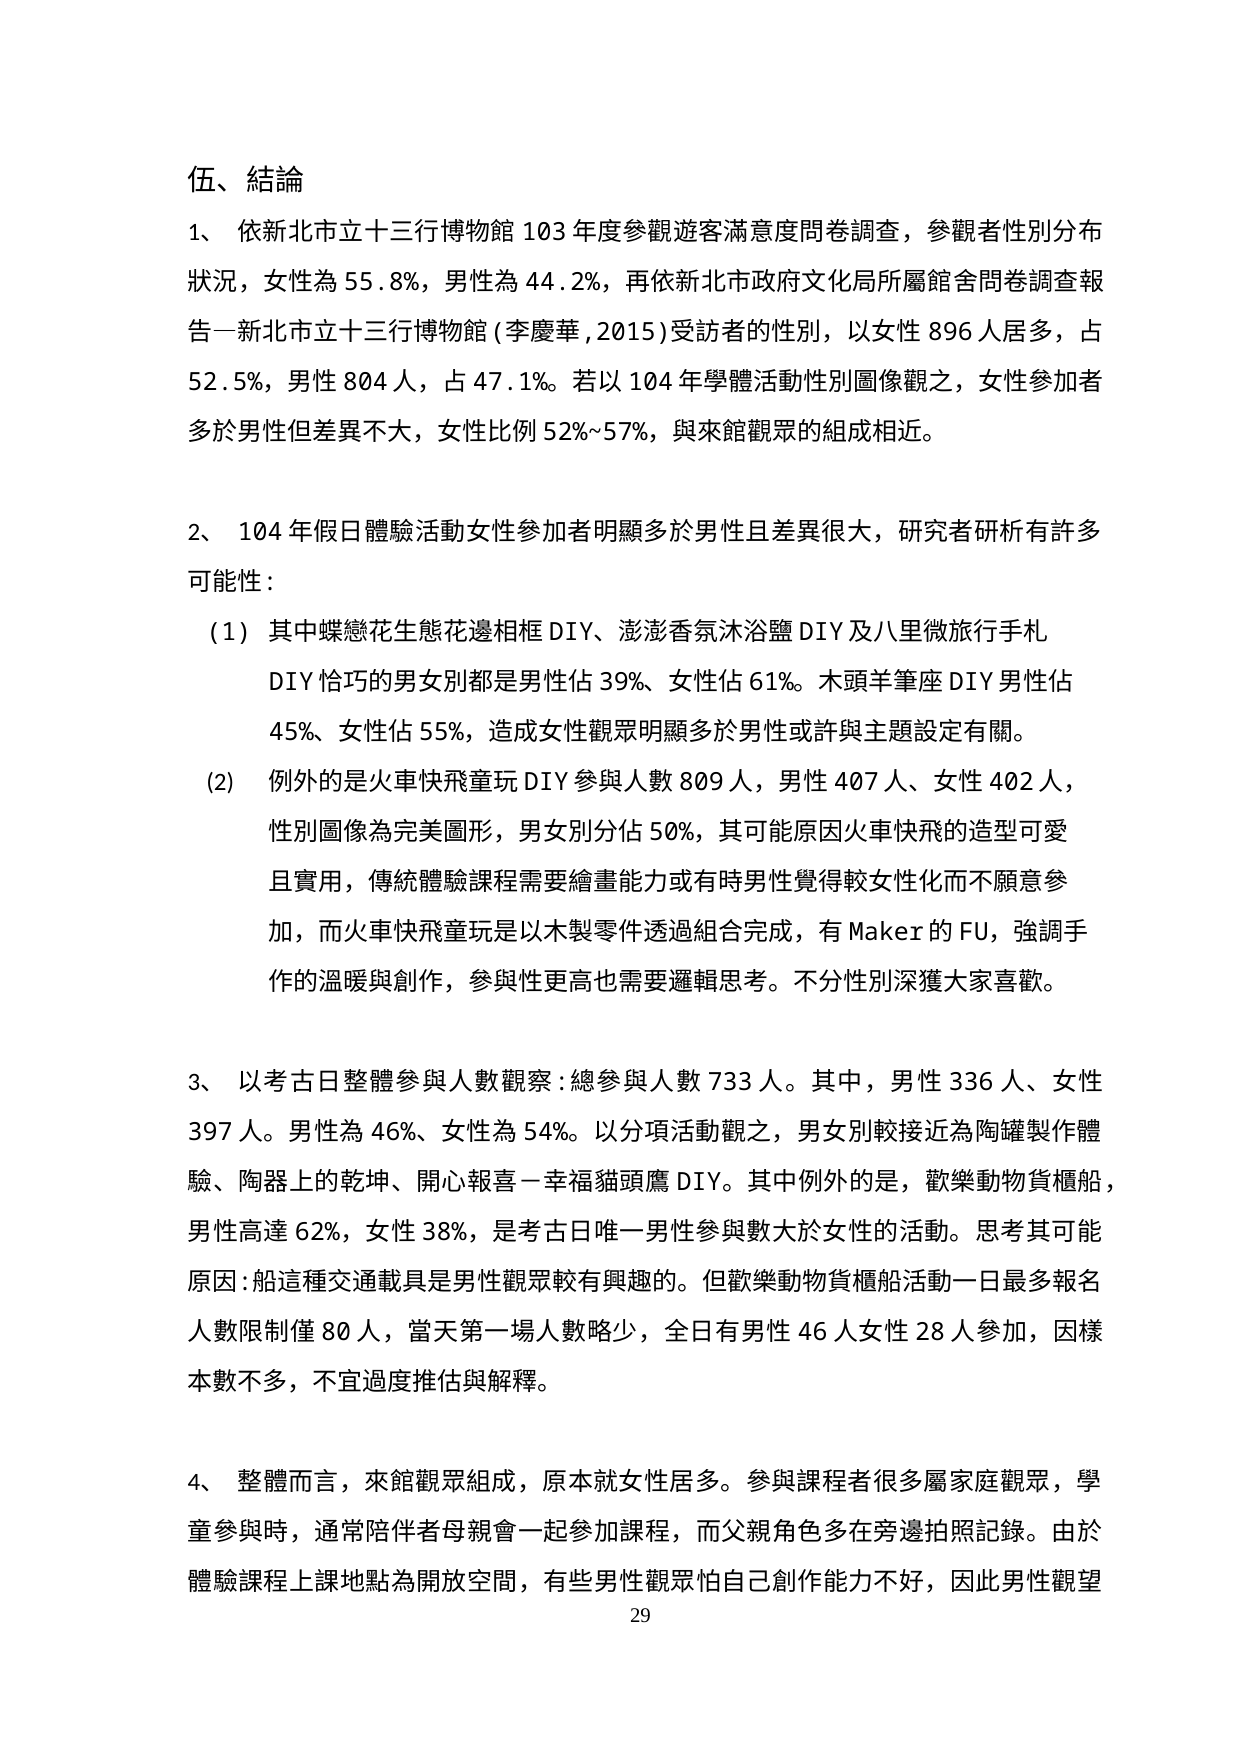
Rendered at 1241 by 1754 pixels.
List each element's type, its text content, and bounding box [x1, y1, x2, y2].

list 其中蝶戀花生態花邊相框DIY、澎澎香氛沐浴鹽DIY及八里微旅行手札DIY恰巧的男女別都是男性佔39%、女性佔61%。木頭羊筆座DIY男性佔45%、女性佔55%，造成女性觀眾明顯多於男性或許與主題設定有關。 [206, 600, 1093, 750]
list 例外的是火車快飛童玩DIY參與人數809人，男性407人、女性402人，性別圖像為完美圖形，男女別分佔50%，其可能原因火車快飛的造型可愛且實用，傳統體驗課程需要繪畫能力或有時男性覺得較女性化而不願意參加，而火車快飛童玩是以木製零件透過組合完成，有Maker的FU，強調手作的溫暖與創作，參與性更高也需要邏輯思考。不分性別深獲大家喜歡。 [206, 750, 1093, 1000]
list 以考古日整體參與人數觀察:總參與人數733人。其中，男性336人、女性397人。男性為46%、女性為54%。以分項活動觀之，男女別較接近為陶罐製作體驗、陶器上的乾坤、開心報喜－幸福貓頭鷹DIY。其中例外的是，歡樂動物貨櫃船，男性高達62%，女性38%，是考古日唯一男性參與數大於女性的活動。思考其可能原因:船這種交通載具是男性觀眾較有興趣的。但歡樂動物貨櫃船活動一日最多報名人數限制僅80人，當天第一場人數略少，全日有男性46人女性28人參加，因樣本數不多，不宜過度推估與解釋。 [187, 1050, 1104, 1400]
list 整體而言，來館觀眾組成，原本就女性居多。參與課程者很多屬家庭觀眾，學童參與時，通常陪伴者母親會一起參加課程，而父親角色多在旁邊拍照記錄。由於體驗課程上課地點為開放空間，有些男性觀眾怕自己創作能力不好，因此男性觀望 [187, 1450, 1104, 1600]
list 依新北市立十三行博物館103年度參觀遊客滿意度問卷調查，參觀者性別分布狀況，女性為55.8%，男性為44.2%，再依新北市政府文化局所屬館舍問卷調查報告—新北市立十三行博物館(李慶華,2015)受訪者的性別，以女性896人居多，占52.5%，男性804人，占47.1%。若以104年學體活動性別圖像觀之，女性參加者多於男性但差異不大，女性比例52%~57%，與來館觀眾的組成相近。 [187, 200, 1104, 450]
list 104年假日體驗活動女性參加者明顯多於男性且差異很大，研究者研析有許多可能性: [187, 500, 1104, 600]
text 伍、結論 [187, 150, 1093, 200]
